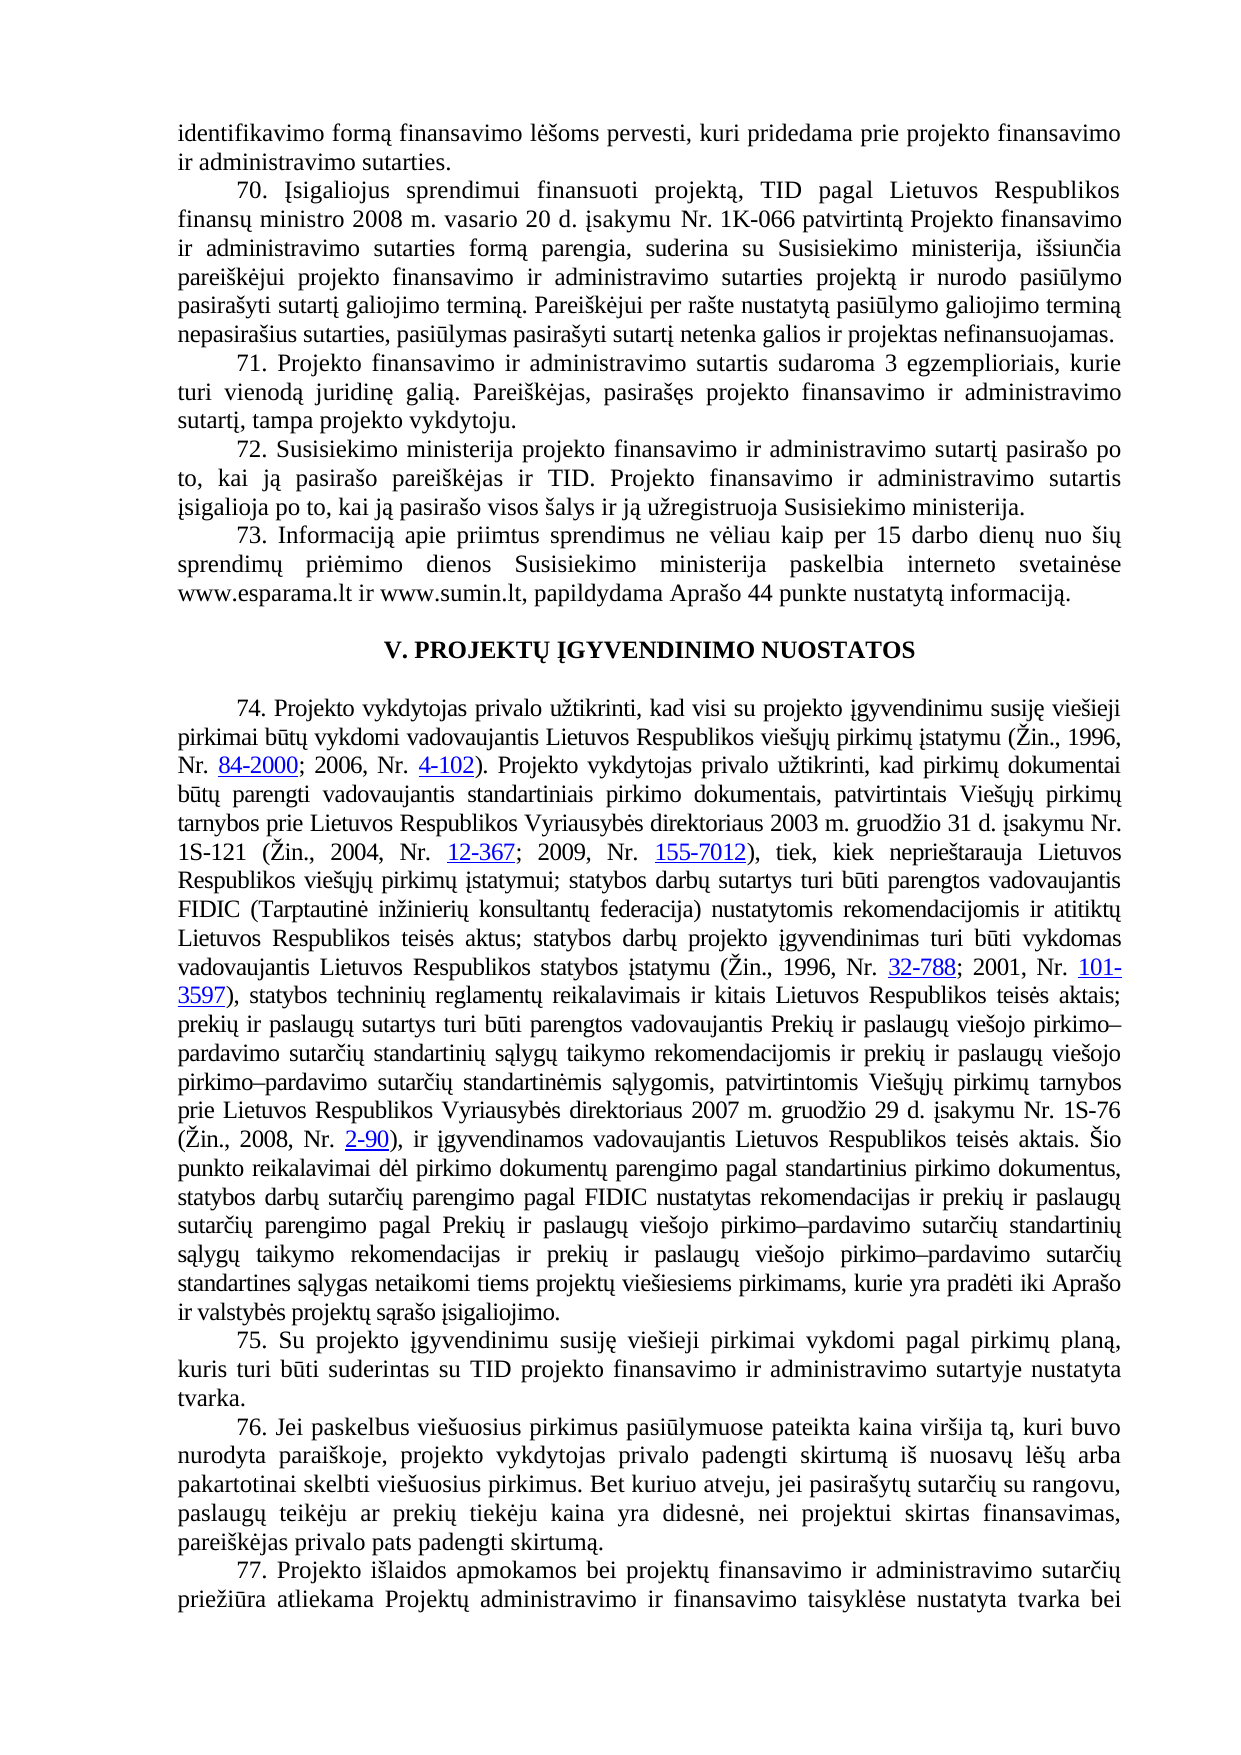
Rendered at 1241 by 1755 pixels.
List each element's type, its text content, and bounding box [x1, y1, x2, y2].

text 73. Informaciją apie priimtus sprendimus ne vėliau kaip per 15 darbo dienų nuo šių sprendimų priėmimo dienos Susisiekimo ministerija paskelbia interneto svetainėse www.esparama.lt ir www.sumin.lt, papildydama Aprašo 44 punkte nustatytą informaciją. [177, 521, 1122, 607]
text 75. Su projekto įgyvendinimu susiję viešieji pirkimai vykdomi pagal pirkimų planą, kuris turi būti suderintas su TID projekto finansavimo ir administravimo sutartyje nustatyta tvarka. [177, 1326, 1122, 1412]
text 77. Projekto išlaidos apmokamos bei projektų finansavimo ir administravimo sutarčių priežiūra atliekama Projektų administravimo ir finansavimo taisyklėse nustatyta tvarka bei [177, 1556, 1122, 1613]
text 71. Projekto finansavimo ir administravimo sutartis sudaroma 3 egzemplioriais, kurie turi vienodą juridinę galią. Pareiškėjas, pasirašęs projekto finansavimo ir administravimo sutartį, tampa projekto vykdytoju. [177, 348, 1122, 434]
text V. PROJEKTŲ ĮGYVENDINIMO NUOSTATOS [177, 636, 1122, 664]
text 70. Įsigaliojus sprendimui finansuoti projektą, TID pagal Lietuvos Respublikos finansų ministro 2008 m. vasario 20 d. įsakymu Nr. 1K-066 patvirtintą Projekto finansavimo ir administravimo sutarties formą parengia, suderina su Susisiekimo ministerija, išsiunčia pareiškėjui projekto finansavimo ir administravimo sutarties projektą ir nurodo pasiūlymo pasirašyti sutartį galiojimo terminą. Pareiškėjui per rašte nustatytą pasiūlymo galiojimo terminą nepasirašius sutarties, pasiūlymas pasirašyti sutartį netenka galios ir projektas nefinansuojamas. [177, 176, 1122, 348]
text 72. Susisiekimo ministerija projekto finansavimo ir administravimo sutartį pasirašo po to, kai ją pasirašo pareiškėjas ir TID. Projekto finansavimo ir administravimo sutartis įsigalioja po to, kai ją pasirašo visos šalys ir ją užregistruoja Susisiekimo ministerija. [177, 434, 1122, 521]
text identifikavimo formą finansavimo lėšoms pervesti, kuri pridedama prie projekto finansavimo ir administravimo sutarties. [177, 118, 1122, 176]
text 76. Jei paskelbus viešuosius pirkimus pasiūlymuose pateikta kaina viršija tą, kuri buvo nurodyta paraiškoje, projekto vykdytojas privalo padengti skirtumą iš nuosavų lėšų arba pakartotinai skelbti viešuosius pirkimus. Bet kuriuo atveju, jei pasirašytų sutarčių su rangovu, paslaugų teikėju ar prekių tiekėju kaina yra didesnė, nei projektui skirtas finansavimas, pareiškėjas privalo pats padengti skirtumą. [177, 1412, 1122, 1556]
text 74. Projekto vykdytojas privalo užtikrinti, kad visi su projekto įgyvendinimu susiję viešieji pirkimai būtų vykdomi vadovaujantis Lietuvos Respublikos viešųjų pirkimų įstatymu (Žin., 1996, Nr. 84-2000; 2006, Nr. 4-102). Projekto vykdytojas privalo užtikrinti, kad pirkimų dokumentai būtų parengti vadovaujantis standartiniais pirkimo dokumentais, patvirtintais Viešųjų pirkimų tarnybos prie Lietuvos Respublikos Vyriausybės direktoriaus 2003 m. gruodžio 31 d. įsakymu Nr. 1S-121 (Žin., 2004, Nr. 12-367; 2009, Nr. 155-7012), tiek, kiek neprieštarauja Lietuvos Respublikos viešųjų pirkimų įstatymui; statybos darbų sutartys turi būti parengtos vadovaujantis FIDIC (Tarptautinė inžinierių konsultantų federacija) nustatytomis rekomendacijomis ir atitiktų Lietuvos Respublikos teisės aktus; statybos darbų projekto įgyvendinimas turi būti vykdomas vadovaujantis Lietuvos Respublikos statybos įstatymu (Žin., 1996, Nr. 32-788; 2001, Nr. 101-3597), statybos techninių reglamentų reikalavimais ir kitais Lietuvos Respublikos teisės aktais; prekių ir paslaugų sutartys turi būti parengtos vadovaujantis Prekių ir paslaugų viešojo pirkimo–pardavimo sutarčių standartinių sąlygų taikymo rekomendacijomis ir prekių ir paslaugų viešojo pirkimo–pardavimo sutarčių standartinėmis sąlygomis, patvirtintomis Viešųjų pirkimų tarnybos prie Lietuvos Respublikos Vyriausybės direktoriaus 2007 m. gruodžio 29 d. įsakymu Nr. 1S-76 (Žin., 2008, Nr. 2-90), ir įgyvendinamos vadovaujantis Lietuvos Respublikos teisės aktais. Šio punkto reikalavimai dėl pirkimo dokumentų parengimo pagal standartinius pirkimo dokumentus, statybos darbų sutarčių parengimo pagal FIDIC nustatytas rekomendacijas ir prekių ir paslaugų sutarčių parengimo pagal Prekių ir paslaugų viešojo pirkimo–pardavimo sutarčių standartinių sąlygų taikymo rekomendacijas ir prekių ir paslaugų viešojo pirkimo–pardavimo sutarčių standartines sąlygas netaikomi tiems projektų viešiesiems pirkimams, kurie yra pradėti iki Aprašo ir valstybės projektų sąrašo įsigaliojimo. [177, 693, 1122, 1326]
